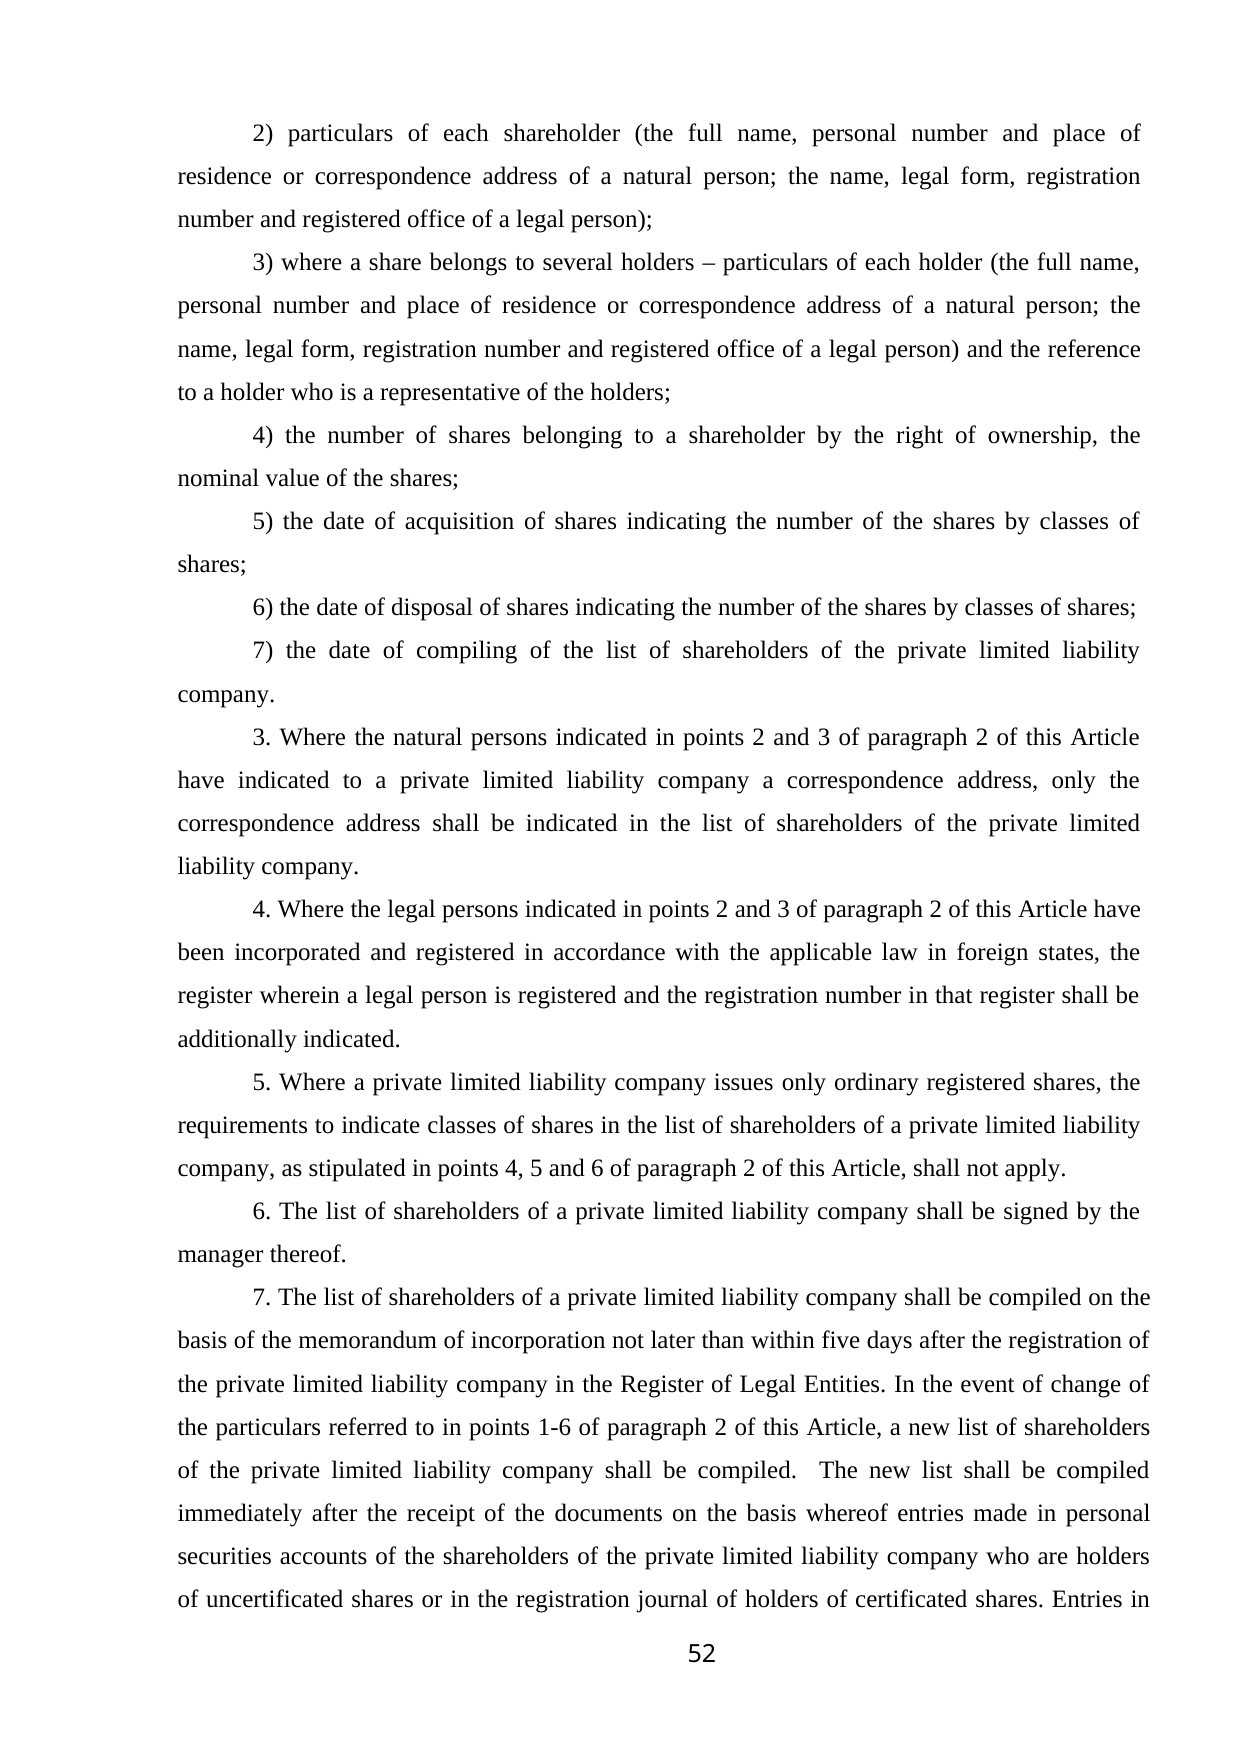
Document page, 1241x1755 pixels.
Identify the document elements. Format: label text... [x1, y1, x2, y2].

text 4) the number of shares belonging to a shareholder by the right of ownership, the nominal value of the shares; [177, 420, 1141, 492]
text 6. The list of shareholders of a private limited liability company shall be signed by the manager thereof. [177, 1196, 1141, 1268]
text 7. The list of shareholders of a private limited liability company shall be compiled on the basis of the memorandum of incorporation not later than within five days after the registration of the private limited liability company in the Register of Legal Entities. In the event of change of the particulars referred to in points 1-6 of paragraph 2 of this Article, a new list of shareholders of the private limited liability company shall be compiled. The new list shall be compiled immediately after the receipt of the documents on the basis whereof entries made in personal securities accounts of the shareholders of the private limited liability company who are holders of uncertificated shares or in the registration journal of holders of certificated shares. Entries in [177, 1282, 1152, 1613]
text 3) where a share belongs to several holders – particulars of each holder (the full name, personal number and place of residence or correspondence address of a natural person; the name, legal form, registration number and registered office of a legal person) and the reference to a holder who is a representative of the holders; [177, 247, 1141, 406]
text 6) the date of disposal of shares indicating the number of the shares by classes of shares; [177, 592, 1141, 621]
text 3. Where the natural persons indicated in points 2 and 3 of paragraph 2 of this Article have indicated to a private limited liability company a correspondence address, only the correspondence address shall be indicated in the list of shareholders of the private limited liability company. [177, 722, 1141, 880]
text 4. Where the legal persons indicated in points 2 and 3 of paragraph 2 of this Article have been incorporated and registered in accordance with the applicable law in foreign states, the register wherein a legal person is registered and the registration number in that register shall be additionally indicated. [177, 894, 1141, 1052]
text 5) the date of acquisition of shares indicating the number of the shares by classes of shares; [177, 506, 1141, 578]
text 2) particulars of each shareholder (the full name, personal number and place of residence or correspondence address of a natural person; the name, legal form, registration number and registered office of a legal person); [177, 118, 1141, 233]
text 5. Where a private limited liability company issues only ordinary registered shares, the requirements to indicate classes of shares in the list of shareholders of a private limited liability company, as stipulated in points 4, 5 and 6 of paragraph 2 of this Article, shall not apply. [177, 1067, 1141, 1182]
text 7) the date of compiling of the list of shareholders of the private limited liability company. [177, 636, 1141, 707]
